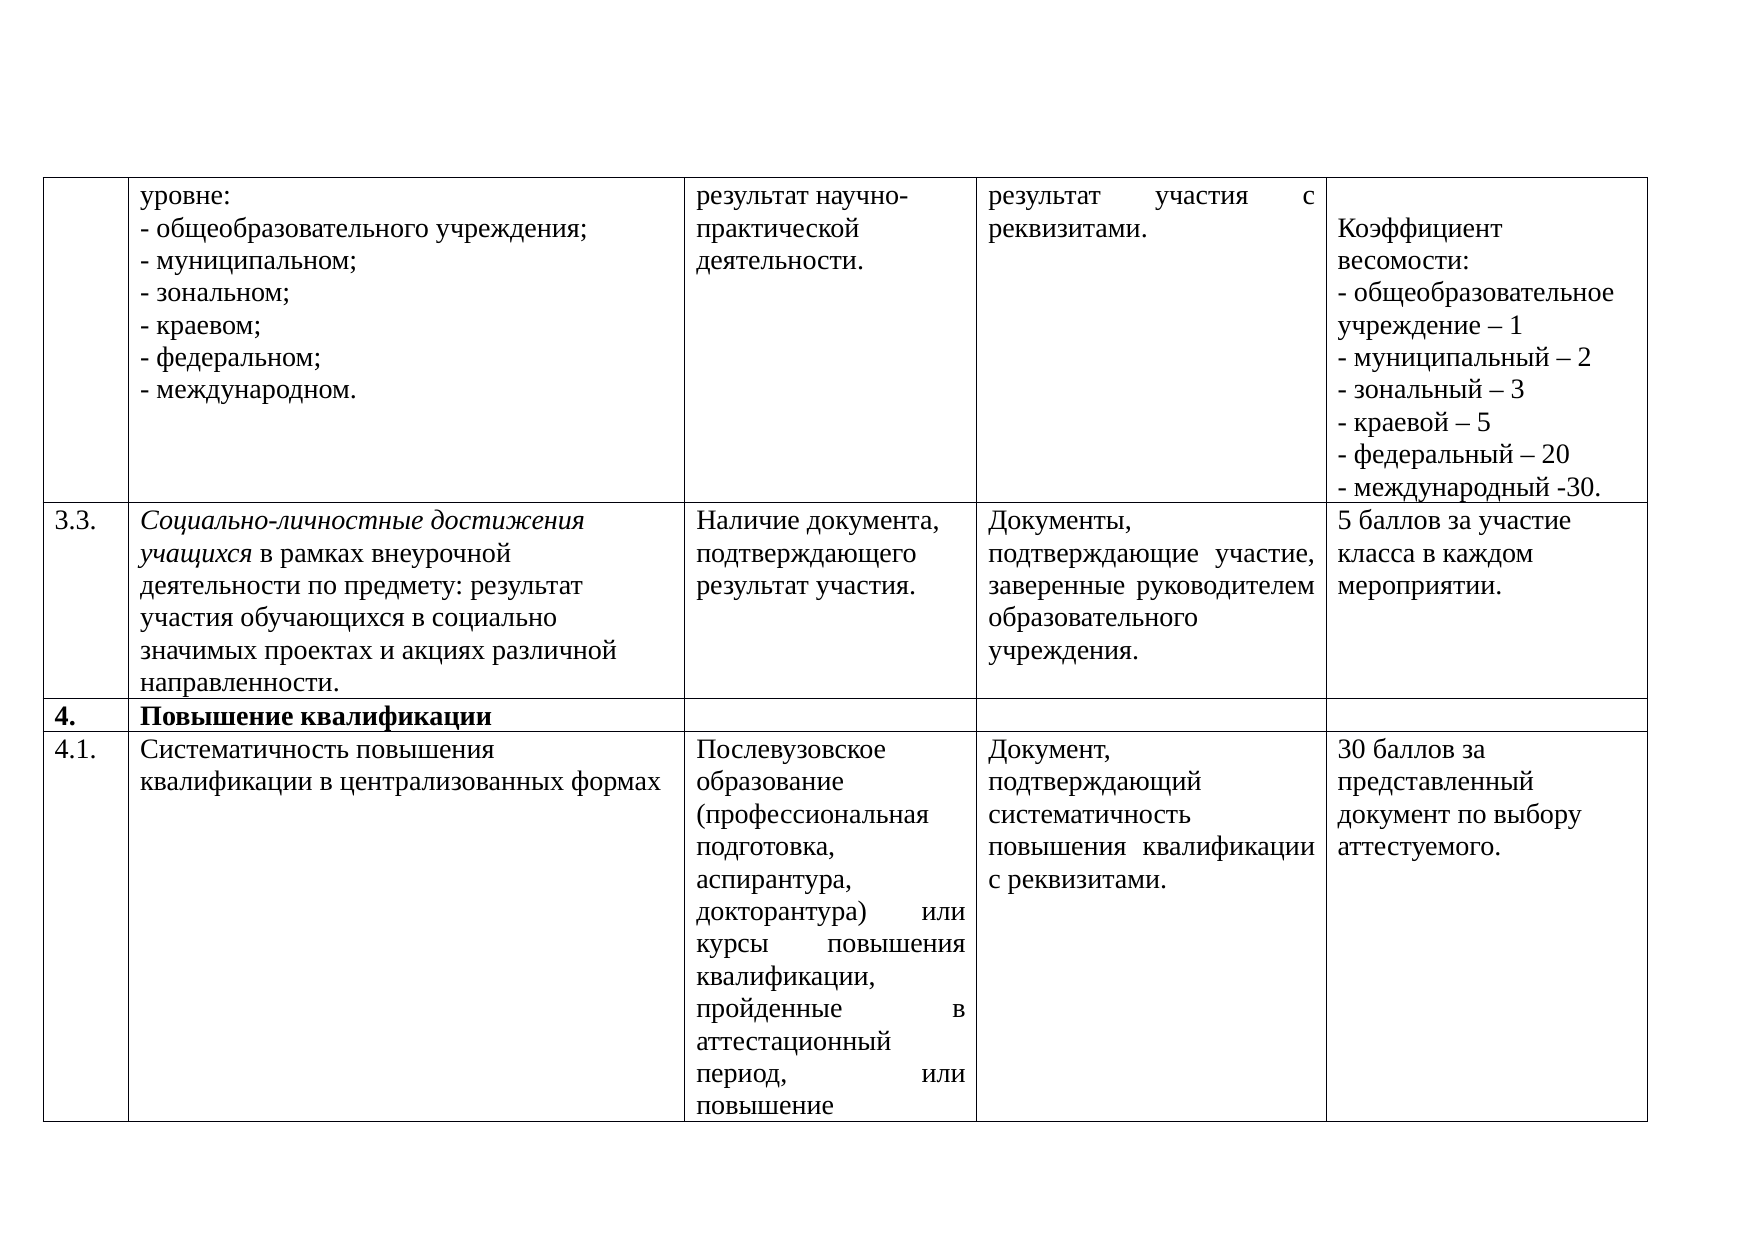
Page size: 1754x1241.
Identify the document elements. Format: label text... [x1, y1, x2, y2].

table_cell Документы, подтверждающие участие, заверенные руководителем образовательного учреждения. [977, 503, 1326, 698]
table_cell Коэффициент весомости: - общеобразовательное учреждение – 1 - муниципальный – 2 - зональный – 3 - краевой – 5 - федеральный – 20 - международный -30. [1327, 178, 1647, 502]
table_cell [1327, 699, 1647, 731]
table_cell Послевузовское образование (профессиональная подготовка, аспирантура, докторантура) или курсы повышения квалификации, пройденные в аттестационный период, или повышение [685, 732, 976, 1121]
table_cell Документ, подтверждающий систематичность повышения квалификации с реквизитами. [977, 732, 1326, 1121]
table_cell результат участия с реквизитами. [977, 178, 1326, 502]
table_cell 4. [44, 699, 128, 731]
table_cell Социально-личностные достижения учащихся в рамках внеурочной деятельности по предмету: результат участия обучающихся в социально значимых проектах и акциях различной направленности. [129, 503, 684, 698]
table_cell [44, 178, 128, 502]
table_cell 4.1. [44, 732, 128, 1121]
table_cell результат научно-практической деятельности. [685, 178, 976, 502]
table_cell [685, 699, 976, 731]
table_cell Систематичность повышения квалификации в централизованных формах [129, 732, 684, 1121]
table_cell Наличие документа, подтверждающего результат участия. [685, 503, 976, 698]
table_cell [977, 699, 1326, 731]
table_cell 5 баллов за участие класса в каждом мероприятии. [1327, 503, 1647, 698]
table_cell уровне: - общеобразовательного учреждения; - муниципальном; - зональном; - краевом; - федеральном; - международном. [129, 178, 684, 502]
table_cell 30 баллов за представленный документ по выбору аттестуемого. [1327, 732, 1647, 1121]
table_cell Повышение квалификации [129, 699, 684, 731]
table_cell 3.3. [44, 503, 128, 698]
